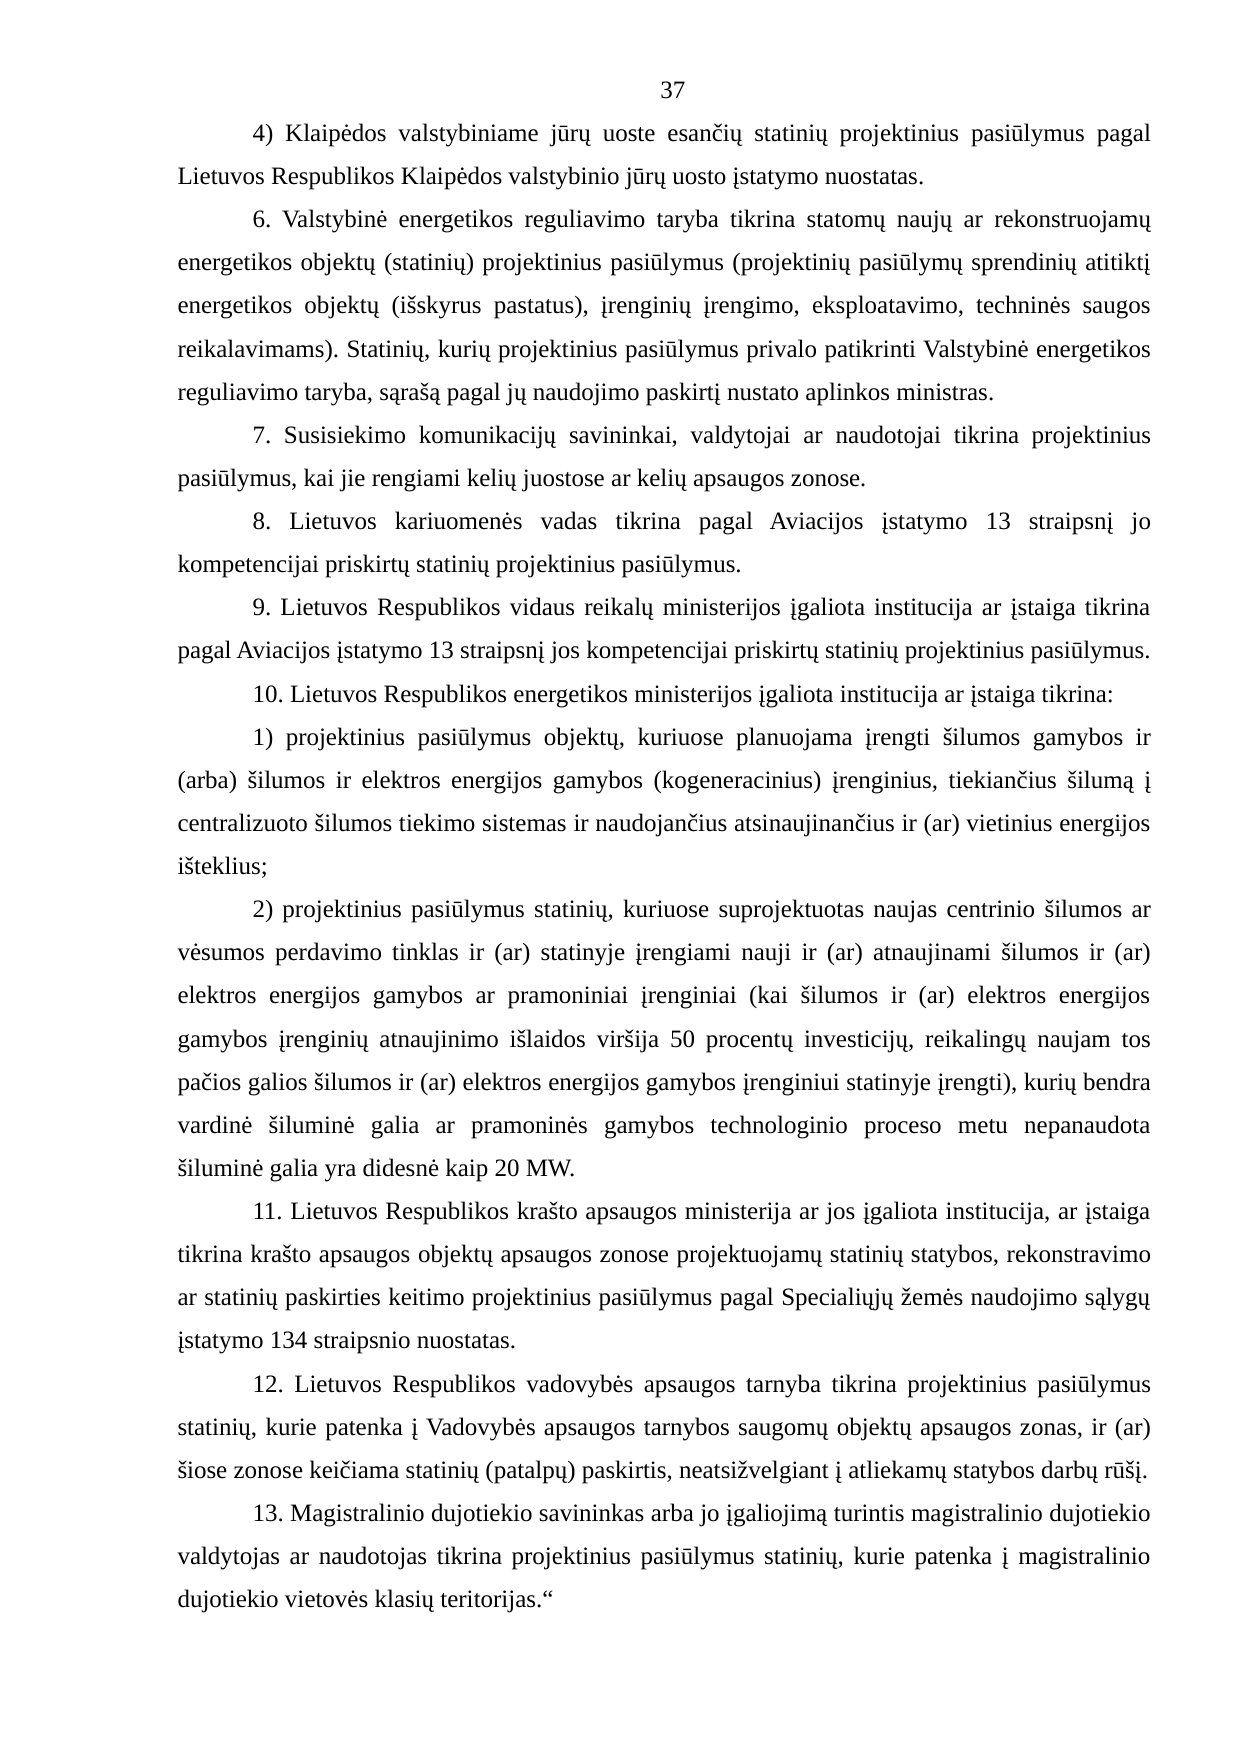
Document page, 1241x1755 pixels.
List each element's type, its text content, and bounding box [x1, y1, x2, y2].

text 10. Lietuvos Respublikos energetikos ministerijos įgaliota institucija ar įstaiga tikrina: [177, 679, 1152, 707]
text 9. Lietuvos Respublikos vidaus reikalų ministerijos įgaliota institucija ar įstaiga tikrina pagal Aviacijos įstatymo 13 straipsnį jos kompetencijai priskirtų statinių projektinius pasiūlymus. [177, 592, 1152, 664]
text 11. Lietuvos Respublikos krašto apsaugos ministerija ar jos įgaliota institucija, ar įstaiga tikrina krašto apsaugos objektų apsaugos zonose projektuojamų statinių statybos, rekonstravimo ar statinių paskirties keitimo projektinius pasiūlymus pagal Specialiųjų žemės naudojimo sąlygų įstatymo 134 straipsnio nuostatas. [177, 1196, 1152, 1354]
text 4) Klaipėdos valstybiniame jūrų uoste esančių statinių projektinius pasiūlymus pagal Lietuvos Respublikos Klaipėdos valstybinio jūrų uosto įstatymo nuostatas. [177, 118, 1152, 190]
text 13. Magistralinio dujotiekio savininkas arba jo įgaliojimą turintis magistralinio dujotiekio valdytojas ar naudotojas tikrina projektinius pasiūlymus statinių, kurie patenka į magistralinio dujotiekio vietovės klasių teritorijas.“ [177, 1498, 1152, 1613]
text 8. Lietuvos kariuomenės vadas tikrina pagal Aviacijos įstatymo 13 straipsnį jo kompetencijai priskirtų statinių projektinius pasiūlymus. [177, 506, 1152, 578]
text 1) projektinius pasiūlymus objektų, kuriuose planuojama įrengti šilumos gamybos ir (arba) šilumos ir elektros energijos gamybos (kogeneracinius) įrenginius, tiekiančius šilumą į centralizuoto šilumos tiekimo sistemas ir naudojančius atsinaujinančius ir (ar) vietinius energijos išteklius; [177, 722, 1152, 880]
text 12. Lietuvos Respublikos vadovybės apsaugos tarnyba tikrina projektinius pasiūlymus statinių, kurie patenka į Vadovybės apsaugos tarnybos saugomų objektų apsaugos zonas, ir (ar) šiose zonose keičiama statinių (patalpų) paskirtis, neatsižvelgiant į atliekamų statybos darbų rūšį. [177, 1369, 1152, 1484]
text 7. Susisiekimo komunikacijų savininkai, valdytojai ar naudotojai tikrina projektinius pasiūlymus, kai jie rengiami kelių juostose ar kelių apsaugos zonose. [177, 420, 1152, 492]
text 6. Valstybinė energetikos reguliavimo taryba tikrina statomų naujų ar rekonstruojamų energetikos objektų (statinių) projektinius pasiūlymus (projektinių pasiūlymų sprendinių atitiktį energetikos objektų (išskyrus pastatus), įrenginių įrengimo, eksploatavimo, techninės saugos reikalavimams). Statinių, kurių projektinius pasiūlymus privalo patikrinti Valstybinė energetikos reguliavimo taryba, sąrašą pagal jų naudojimo paskirtį nustato aplinkos ministras. [177, 204, 1152, 406]
text 2) projektinius pasiūlymus statinių, kuriuose suprojektuotas naujas centrinio šilumos ar vėsumos perdavimo tinklas ir (ar) statinyje įrengiami nauji ir (ar) atnaujinami šilumos ir (ar) elektros energijos gamybos ar pramoniniai įrenginiai (kai šilumos ir (ar) elektros energijos gamybos įrenginių atnaujinimo išlaidos viršija 50 procentų investicijų, reikalingų naujam tos pačios galios šilumos ir (ar) elektros energijos gamybos įrenginiui statinyje įrengti), kurių bendra vardinė šiluminė galia ar pramoninės gamybos technologinio proceso metu nepanaudota šiluminė galia yra didesnė kaip 20 MW. [177, 894, 1152, 1182]
